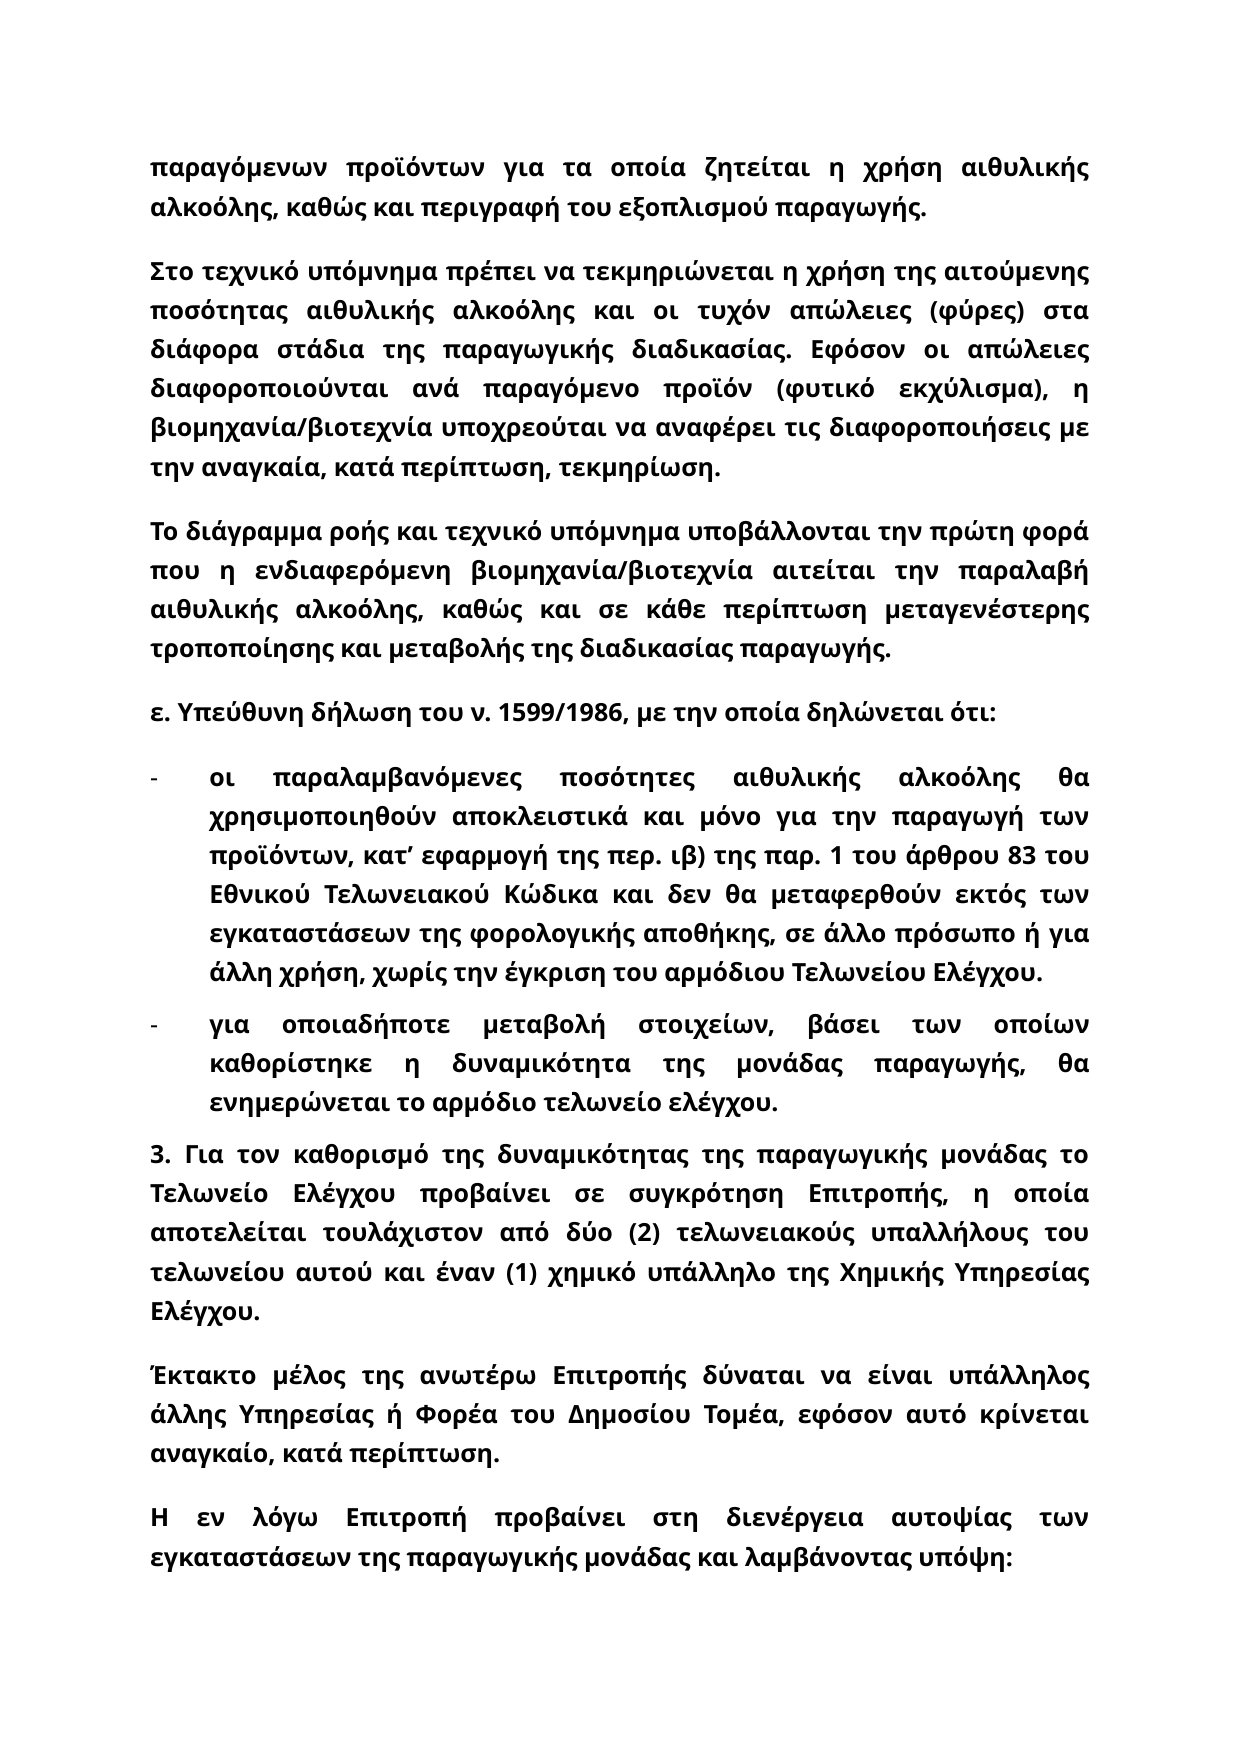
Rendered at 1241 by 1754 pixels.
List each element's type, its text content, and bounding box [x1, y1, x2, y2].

text παραγόμενων προϊόντων για τα οποία ζητείται η χρήση αιθυλικής αλκοόλης, καθώς και περιγραφή του εξοπλισμού παραγωγής. [150, 150, 1090, 223]
list - οι παραλαμβανόμενες ποσότητες αιθυλικής αλκοόλης θα χρησιμοποιηθούν αποκλειστικά και μόνο για την παραγωγή των προϊόντων, κατ’ εφαρμογή της περ. ιβ) της παρ. 1 του άρθρου 83 του Εθνικού Τελωνειακού Κώδικα και δεν θα μεταφερθούν εκτός των εγκαταστάσεων της φορολογικής αποθήκης, σε άλλο πρόσωπο ή για άλλη χρήση, χωρίς την έγκριση του αρμόδιου Τελωνείου Ελέγχου. [150, 759, 1090, 989]
text Το διάγραμμα ροής και τεχνικό υπόμνημα υποβάλλονται την πρώτη φορά που η ενδιαφερόμενη βιομηχανία/βιοτεχνία αιτείται την παραλαβή αιθυλικής αλκοόλης, καθώς και σε κάθε περίπτωση μεταγενέστερης τροποποίησης και μεταβολής της διαδικασίας παραγωγής. [150, 513, 1090, 665]
text ε. Υπεύθυνη δήλωση του ν. 1599/1986, με την οποία δηλώνεται ότι: [150, 695, 1090, 729]
text 3. Για τον καθορισμό της δυναμικότητας της παραγωγικής μονάδας το Τελωνείο Ελέγχου προβαίνει σε συγκρότηση Επιτροπής, η οποία αποτελείται τουλάχιστον από δύο (2) τελωνειακούς υπαλλήλους του τελωνείου αυτού και έναν (1) χημικό υπάλληλο της Χημικής Υπηρεσίας Ελέγχου. [150, 1137, 1090, 1327]
text Στο τεχνικό υπόμνημα πρέπει να τεκμηριώνεται η χρήση της αιτούμενης ποσότητας αιθυλικής αλκοόλης και οι τυχόν απώλειες (φύρες) στα διάφορα στάδια της παραγωγικής διαδικασίας. Εφόσον οι απώλειες διαφοροποιούνται ανά παραγόμενο προϊόν (φυτικό εκχύλισμα), η βιομηχανία/βιοτεχνία υποχρεούται να αναφέρει τις διαφοροποιήσεις με την αναγκαία, κατά περίπτωση, τεκμηρίωση. [150, 253, 1090, 483]
text Η εν λόγω Επιτροπή προβαίνει στη διενέργεια αυτοψίας των εγκαταστάσεων της παραγωγικής μονάδας και λαμβάνοντας υπόψη: [150, 1500, 1090, 1573]
text Έκτακτο μέλος της ανωτέρω Επιτροπής δύναται να είναι υπάλληλος άλλης Υπηρεσίας ή Φορέα του Δημοσίου Τομέα, εφόσον αυτό κρίνεται αναγκαίο, κατά περίπτωση. [150, 1357, 1090, 1470]
list - για οποιαδήποτε μεταβολή στοιχείων, βάσει των οποίων καθορίστηκε η δυναμικότητα της μονάδας παραγωγής, θα ενημερώνεται το αρμόδιο τελωνείο ελέγχου. [150, 1007, 1090, 1119]
